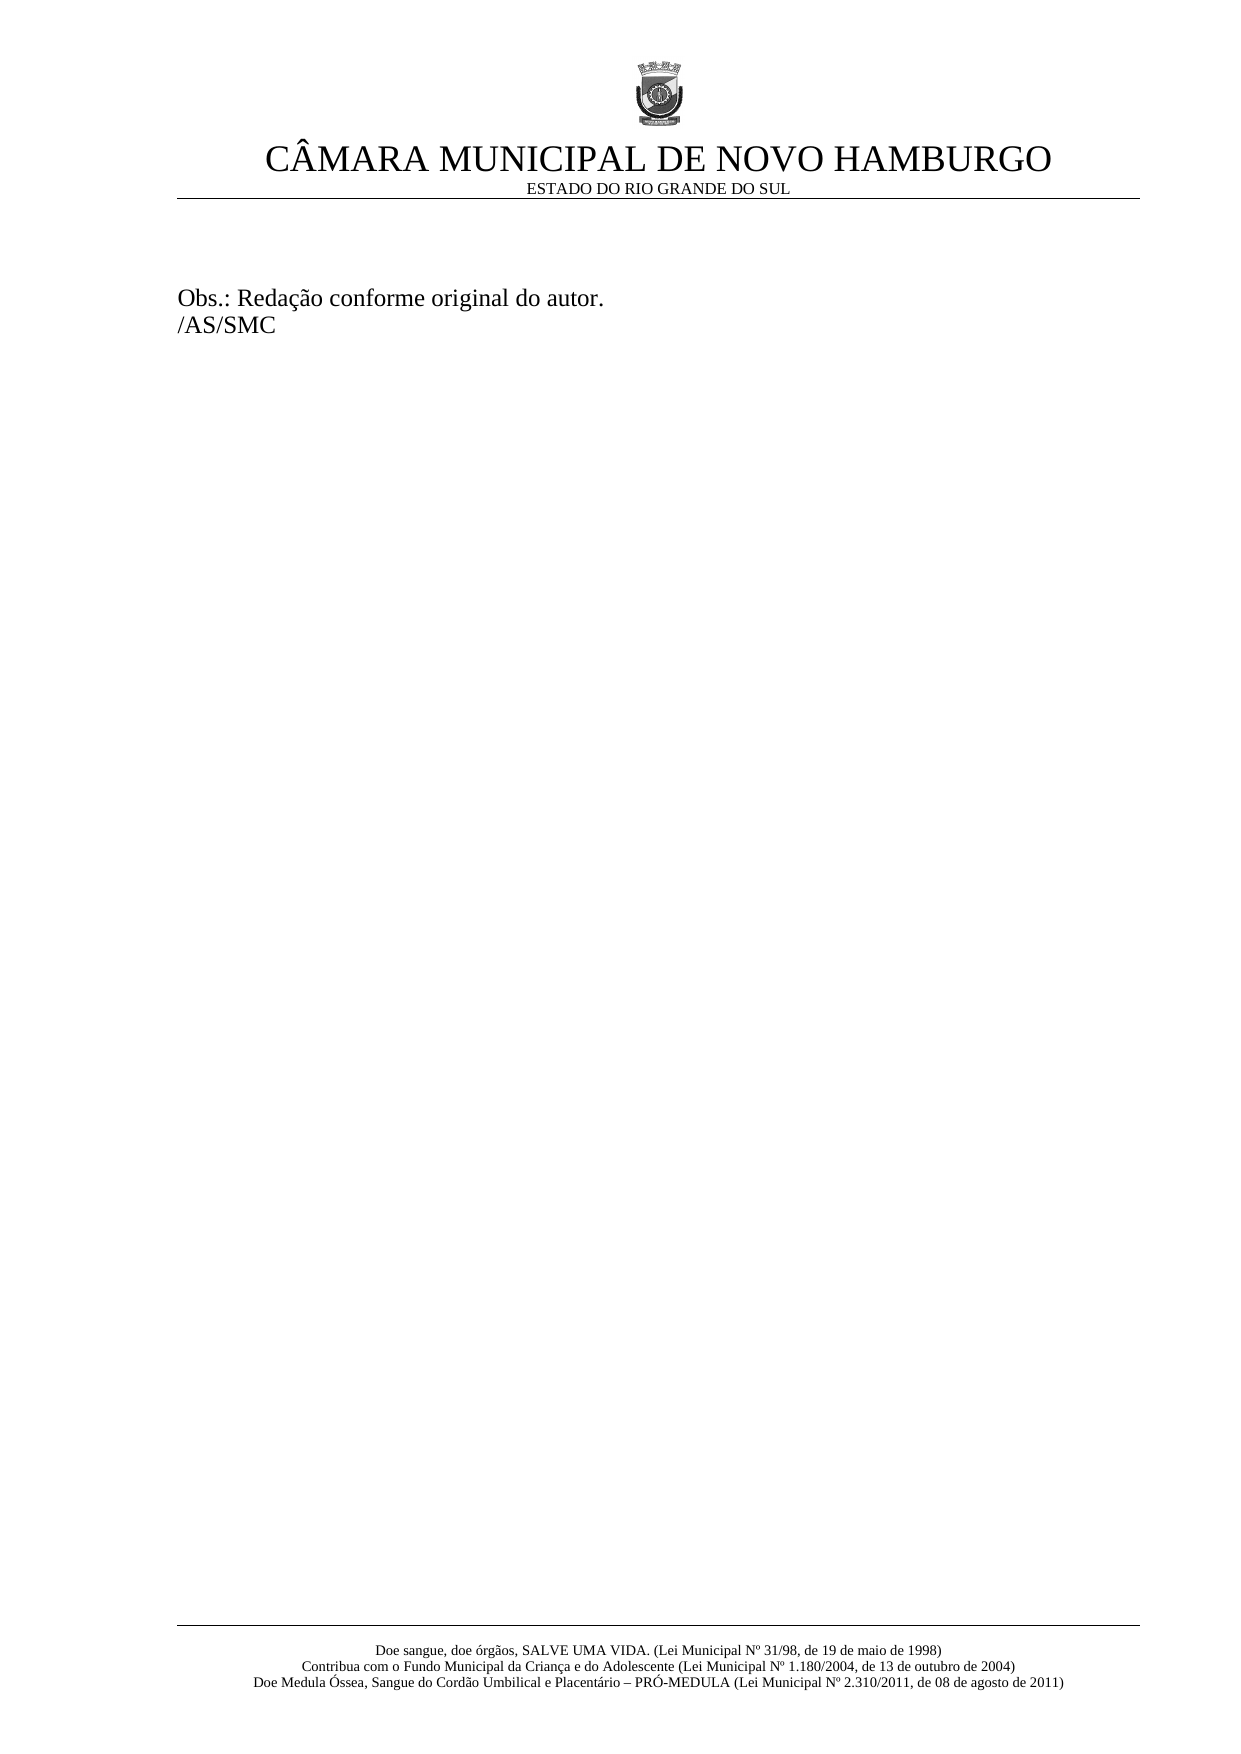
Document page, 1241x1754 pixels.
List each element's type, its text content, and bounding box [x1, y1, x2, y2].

text /AS/SMC [177, 311, 1140, 339]
text Obs.: Redação conforme original do autor. [177, 284, 1140, 311]
